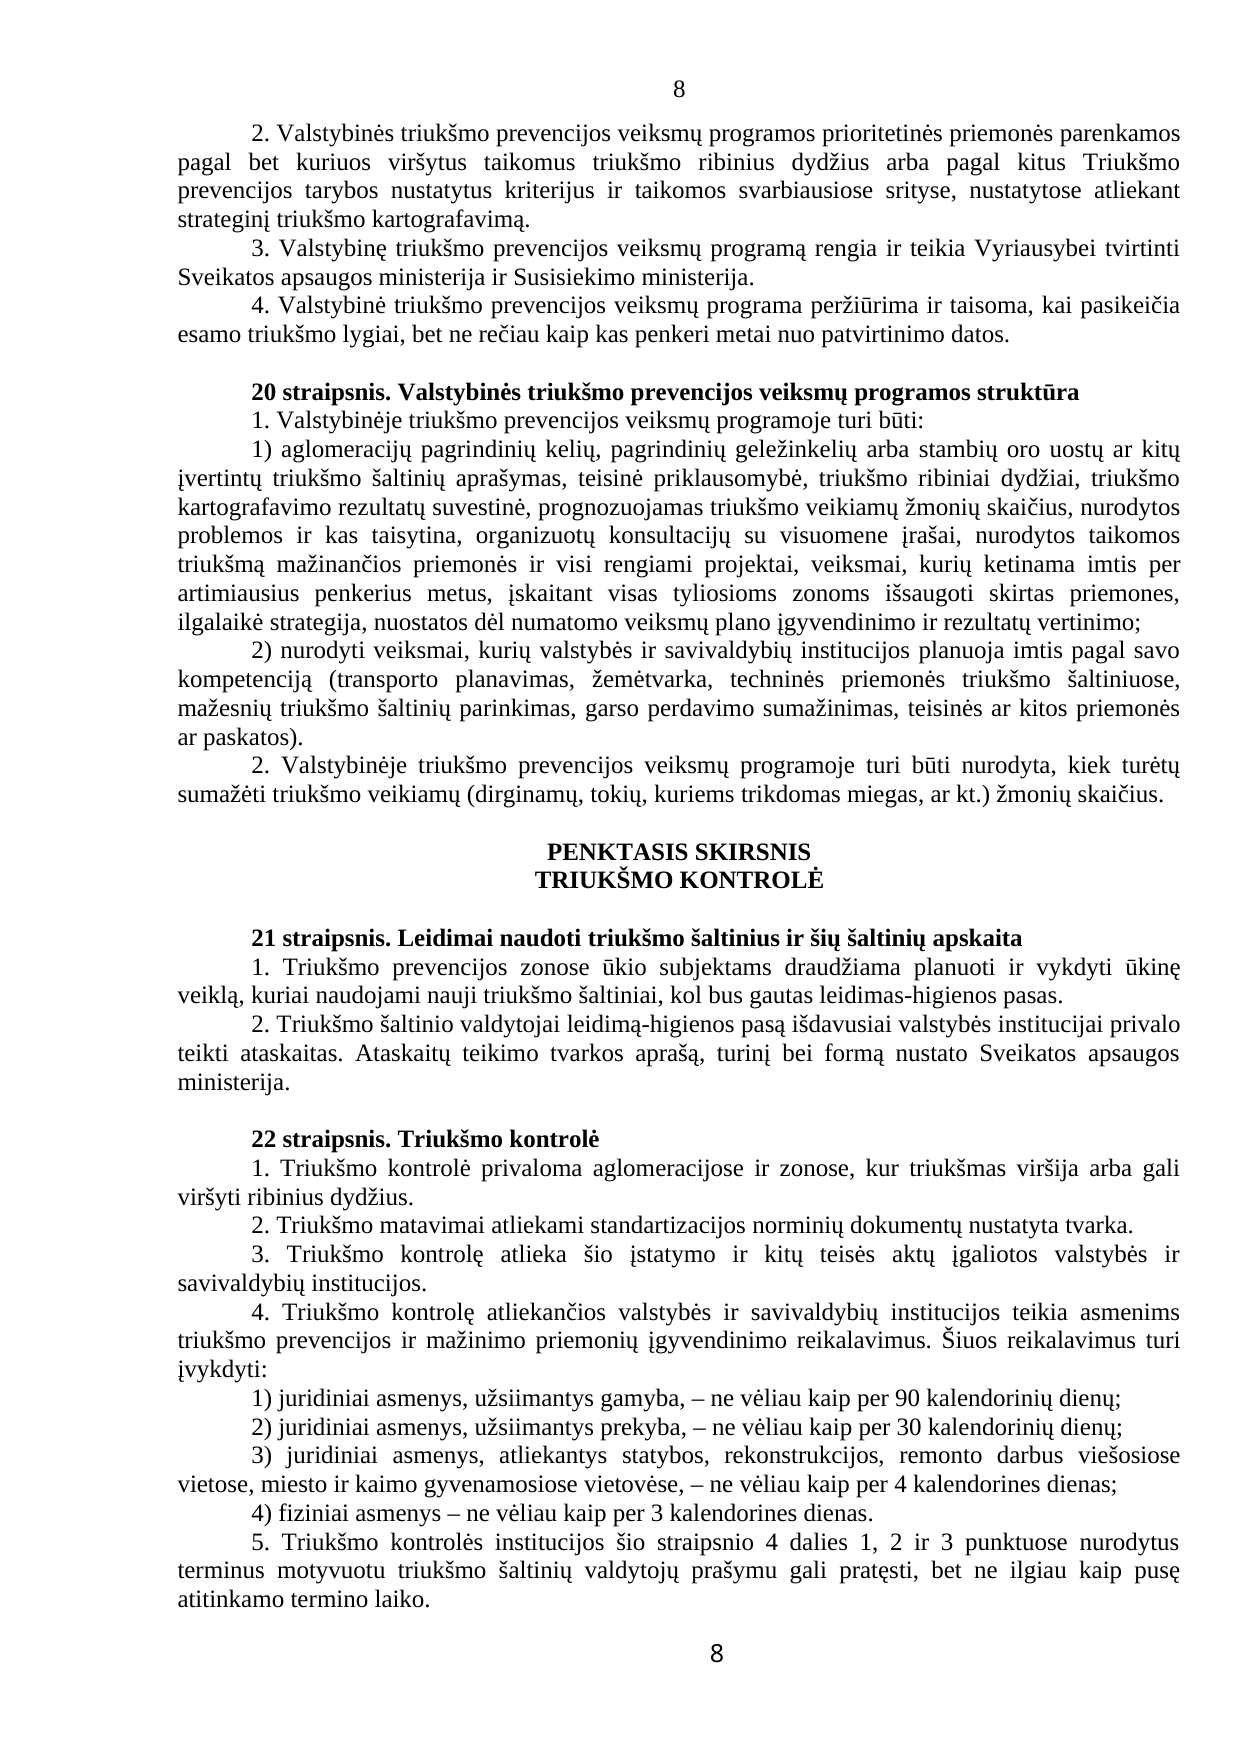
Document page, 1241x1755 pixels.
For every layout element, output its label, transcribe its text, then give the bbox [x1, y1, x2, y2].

text PENKTASIS SKIRSNIS [177, 837, 1181, 866]
text 20 straipsnis. Valstybinės triukšmo prevencijos veiksmų programos struktūra [177, 377, 1181, 406]
text 4. Triukšmo kontrolę atliekančios valstybės ir savivaldybių institucijos teikia asmenims triukšmo prevencijos ir mažinimo priemonių įgyvendinimo reikalavimus. Šiuos reikalavimus turi įvykdyti: [177, 1297, 1181, 1383]
text 1) juridiniai asmenys, užsiimantys gamyba, – ne vėliau kaip per 90 kalendorinių dienų; [177, 1383, 1181, 1412]
text 4. Valstybinė triukšmo prevencijos veiksmų programa peržiūrima ir taisoma, kai pasikeičia esamo triukšmo lygiai, bet ne rečiau kaip kas penkeri metai nuo patvirtinimo datos. [177, 291, 1181, 348]
text 3) juridiniai asmenys, atliekantys statybos, rekonstrukcijos, remonto darbus viešosiose vietose, miesto ir kaimo gyvenamosiose vietovėse, – ne vėliau kaip per 4 kalendorines dienas; [177, 1441, 1181, 1498]
text 1. Valstybinėje triukšmo prevencijos veiksmų programoje turi būti: [177, 406, 1181, 434]
text 21 straipsnis. Leidimai naudoti triukšmo šaltinius ir šių šaltinių apskaita [177, 923, 1181, 952]
text 4) fiziniai asmenys – ne vėliau kaip per 3 kalendorines dienas. [177, 1498, 1181, 1527]
text 3. Valstybinę triukšmo prevencijos veiksmų programą rengia ir teikia Vyriausybei tvirtinti Sveikatos apsaugos ministerija ir Susisiekimo ministerija. [177, 233, 1181, 291]
text 22 straipsnis. Triukšmo kontrolė [177, 1124, 1181, 1153]
text 2) nurodyti veiksmai, kurių valstybės ir savivaldybių institucijos planuoja imtis pagal savo kompetenciją (transporto planavimas, žemėtvarka, techninės priemonės triukšmo šaltiniuose, mažesnių triukšmo šaltinių parinkimas, garso perdavimo sumažinimas, teisinės ar kitos priemonės ar paskatos). [177, 636, 1181, 751]
text TRIUKŠMO KONTROLĖ [177, 866, 1181, 894]
text 2. Valstybinės triukšmo prevencijos veiksmų programos prioritetinės priemonės parenkamos pagal bet kuriuos viršytus taikomus triukšmo ribinius dydžius arba pagal kitus Triukšmo prevencijos tarybos nustatytus kriterijus ir taikomos svarbiausiose srityse, nustatytose atliekant strateginį triukšmo kartografavimą. [177, 118, 1181, 233]
text 1) aglomeracijų pagrindinių kelių, pagrindinių geležinkelių arba stambių oro uostų ar kitų įvertintų triukšmo šaltinių aprašymas, teisinė priklausomybė, triukšmo ribiniai dydžiai, triukšmo kartografavimo rezultatų suvestinė, prognozuojamas triukšmo veikiamų žmonių skaičius, nurodytos problemos ir kas taisytina, organizuotų konsultacijų su visuomene įrašai, nurodytos taikomos triukšmą mažinančios priemonės ir visi rengiami projektai, veiksmai, kurių ketinama imtis per artimiausius penkerius metus, įskaitant visas tyliosioms zonoms išsaugoti skirtas priemones, ilgalaikė strategija, nuostatos dėl numatomo veiksmų plano įgyvendinimo ir rezultatų vertinimo; [177, 434, 1181, 636]
text 5. Triukšmo kontrolės institucijos šio straipsnio 4 dalies 1, 2 ir 3 punktuose nurodytus terminus motyvuotu triukšmo šaltinių valdytojų prašymu gali pratęsti, bet ne ilgiau kaip pusę atitinkamo termino laiko. [177, 1527, 1181, 1613]
text 2) juridiniai asmenys, užsiimantys prekyba, – ne vėliau kaip per 30 kalendorinių dienų; [177, 1412, 1181, 1441]
text 3. Triukšmo kontrolę atlieka šio įstatymo ir kitų teisės aktų įgaliotos valstybės ir savivaldybių institucijos. [177, 1239, 1181, 1297]
text 2. Valstybinėje triukšmo prevencijos veiksmų programoje turi būti nurodyta, kiek turėtų sumažėti triukšmo veikiamų (dirginamų, tokių, kuriems trikdomas miegas, ar kt.) žmonių skaičius. [177, 751, 1181, 808]
text 2. Triukšmo matavimai atliekami standartizacijos norminių dokumentų nustatyta tvarka. [177, 1211, 1181, 1239]
text 1. Triukšmo prevencijos zonose ūkio subjektams draudžiama planuoti ir vykdyti ūkinę veiklą, kuriai naudojami nauji triukšmo šaltiniai, kol bus gautas leidimas-higienos pasas. [177, 952, 1181, 1009]
text 2. Triukšmo šaltinio valdytojai leidimą-higienos pasą išdavusiai valstybės institucijai privalo teikti ataskaitas. Ataskaitų teikimo tvarkos aprašą, turinį bei formą nustato Sveikatos apsaugos ministerija. [177, 1009, 1181, 1096]
text 1. Triukšmo kontrolė privaloma aglomeracijose ir zonose, kur triukšmas viršija arba gali viršyti ribinius dydžius. [177, 1153, 1181, 1211]
